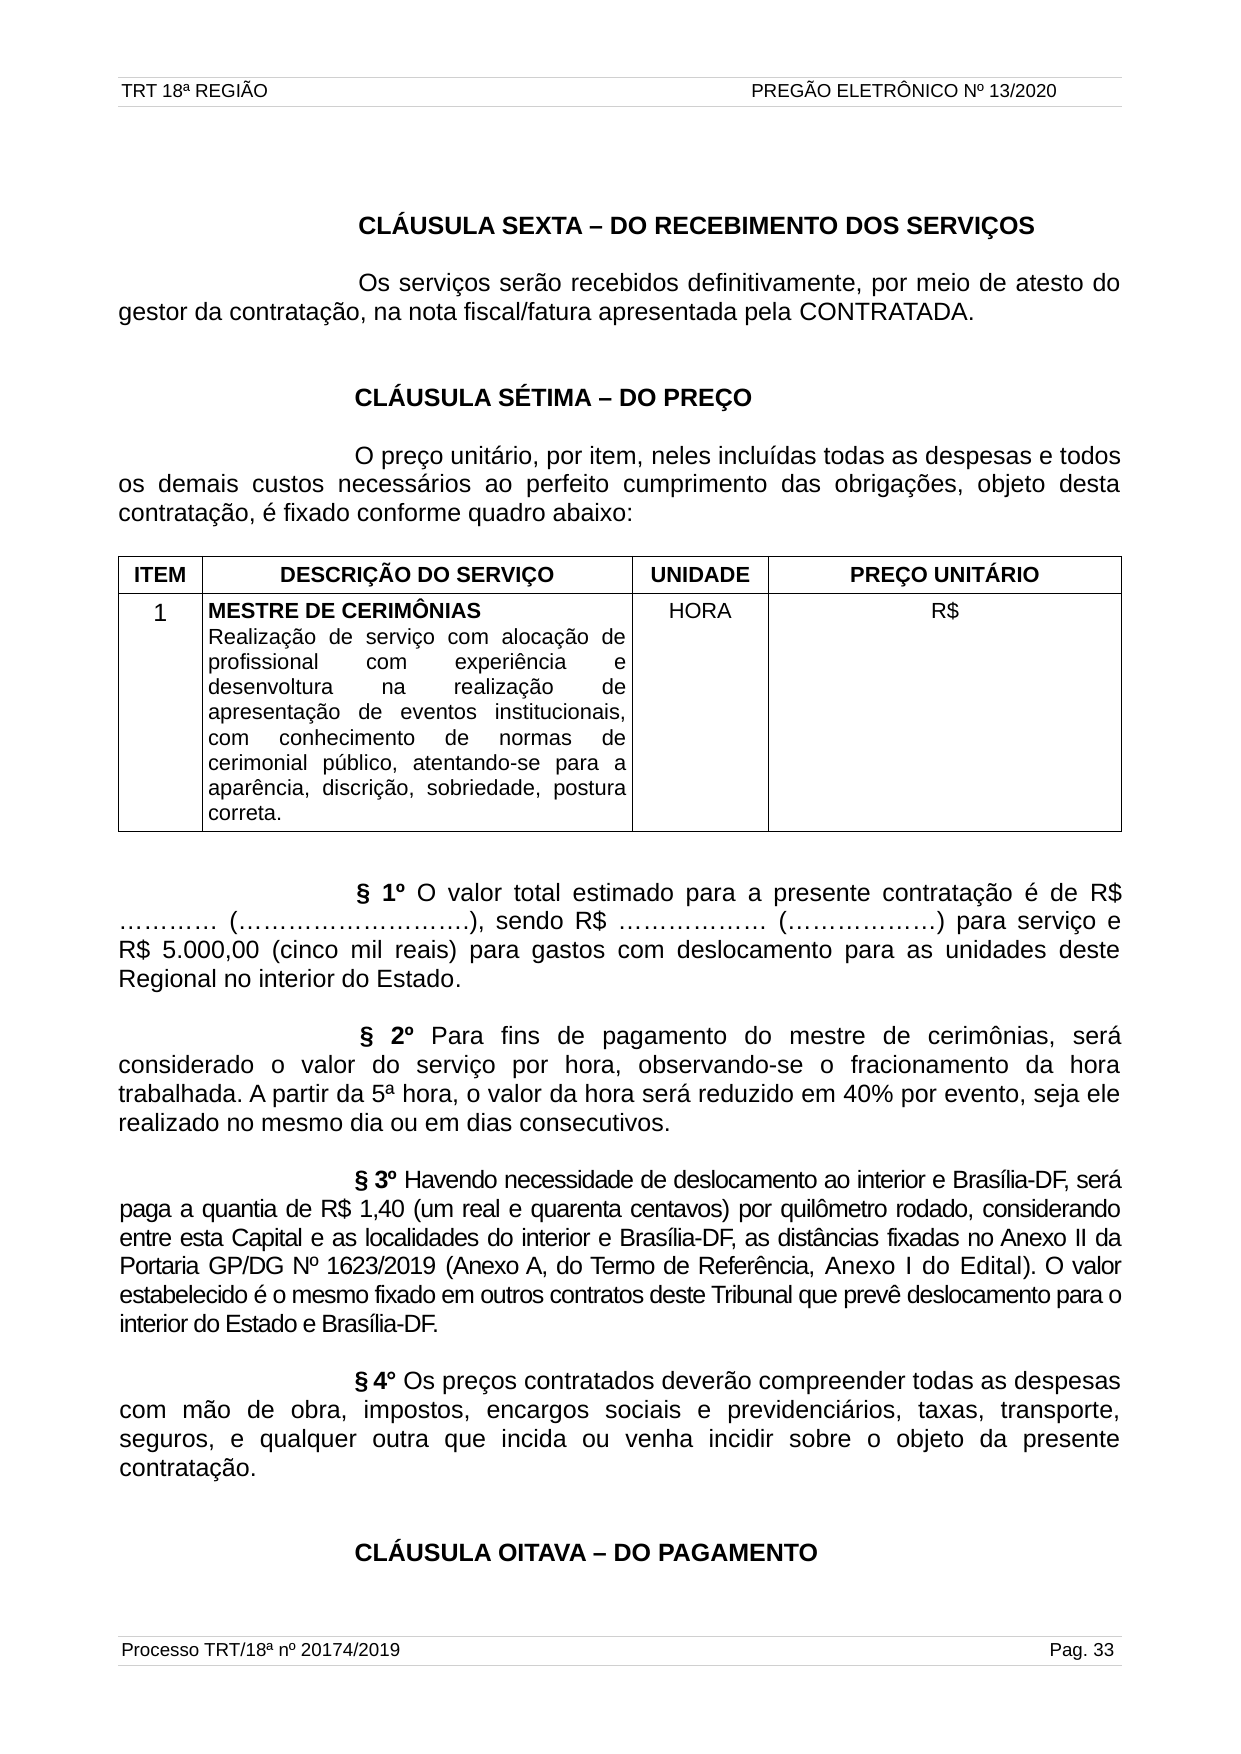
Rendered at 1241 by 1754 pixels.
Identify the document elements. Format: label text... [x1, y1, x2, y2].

table_header DESCRIÇÃO DO SERVIÇO [203, 557, 632, 592]
table_cell R$ [769, 594, 1121, 831]
text § 2º Para fins de pagamento do mestre de cerimônias, será considerado o valor do serviço por hora, observando-se o fracionamento da hora trabalhada. A partir da 5ª hora, o valor da hora será reduzido em 40% por evento, seja ele realizado no mesmo dia ou em dias consecutivos. [118, 1021, 1122, 1136]
text § 3º Havendo necessidade de deslocamento ao interior e Brasília-DF, será paga a quantia de R$ 1,40 (um real e quarenta centavos) por quilômetro rodado, considerando entre esta Capital e as localidades do interior e Brasília-DF, as distâncias fixadas no Anexo II da Portaria GP/DG Nº 1623/2019 (Anexo A, do Termo de Referência, Anexo I do Edital). O valor estabelecido é o mesmo fixado em outros contratos deste Tribunal que prevê deslocamento para o interior do Estado e Brasília-DF. [119, 1165, 1122, 1337]
table_header ITEM [119, 557, 202, 592]
text Os serviços serão recebidos definitivamente, por meio de atesto do gestor da contratação, na nota fiscal/fatura apresentada pela CONTRATADA. [118, 268, 1122, 326]
table_cell 1 [119, 594, 202, 831]
text CLÁUSULA SÉTIMA – DO PREÇO [118, 383, 1122, 412]
table_cell HORA [633, 594, 768, 831]
text § 4° Os preços contratados deverão compreender todas as despesas com mão de obra, impostos, encargos sociais e previdenciários, taxas, transporte, seguros, e qualquer outra que incida ou venha incidir sobre o objeto da presente contratação. [119, 1366, 1122, 1481]
table_cell MESTRE DE CERIMÔNIAS Realização de serviço com alocação de profissional com experiência e desenvoltura na realização de apresentação de eventos institucionais, com conhecimento de normas de cerimonial público, atentando-se para a aparência, discrição, sobriedade, postura correta. [203, 594, 632, 831]
table_header PREÇO UNITÁRIO [769, 557, 1121, 592]
text CLÁUSULA SEXTA – DO RECEBIMENTO DOS SERVIÇOS [118, 211, 1122, 239]
table_header UNIDADE [633, 557, 768, 592]
text O preço unitário, por item, neles incluídas todas as despesas e todos os demais custos necessários ao perfeito cumprimento das obrigações, objeto desta contratação, é fixado conforme quadro abaixo: [118, 441, 1122, 527]
text § 1º O valor total estimado para a presente contratação é de R$ ………… (……………………….), sendo R$ ……………… (………………) para serviço e R$ 5.000,00 (cinco mil reais) para gastos com deslocamento para as unidades deste Regional no interior do Estado. [118, 877, 1122, 992]
text CLÁUSULA OITAVA – DO PAGAMENTO [118, 1538, 1122, 1567]
